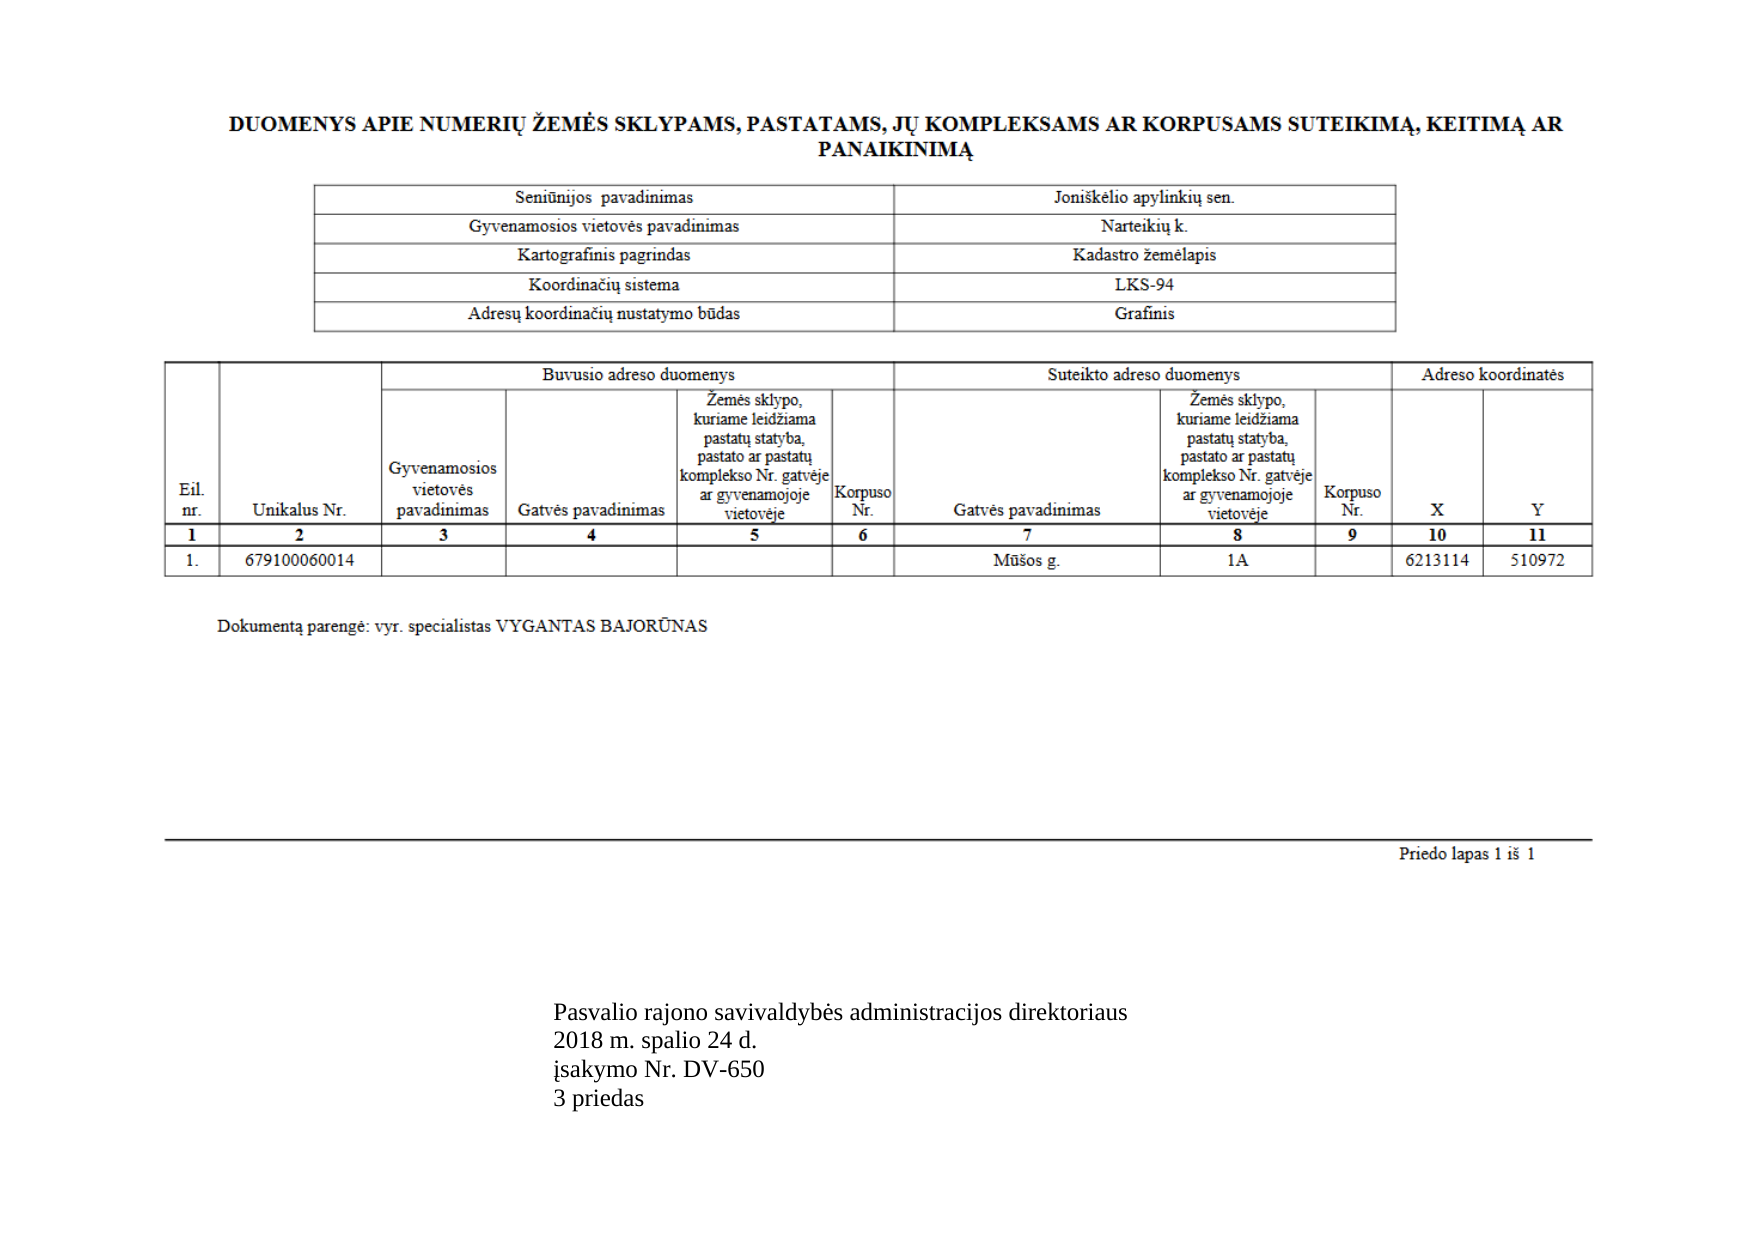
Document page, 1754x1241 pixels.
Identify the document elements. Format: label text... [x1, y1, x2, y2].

table_header Pasvalio rajono savivaldybės administracijos direktoriaus 2018 m. spalio 24 d. įsakymo Nr. DV-650 3 priedas [542, 997, 1142, 1140]
table_header [118, 997, 542, 1140]
